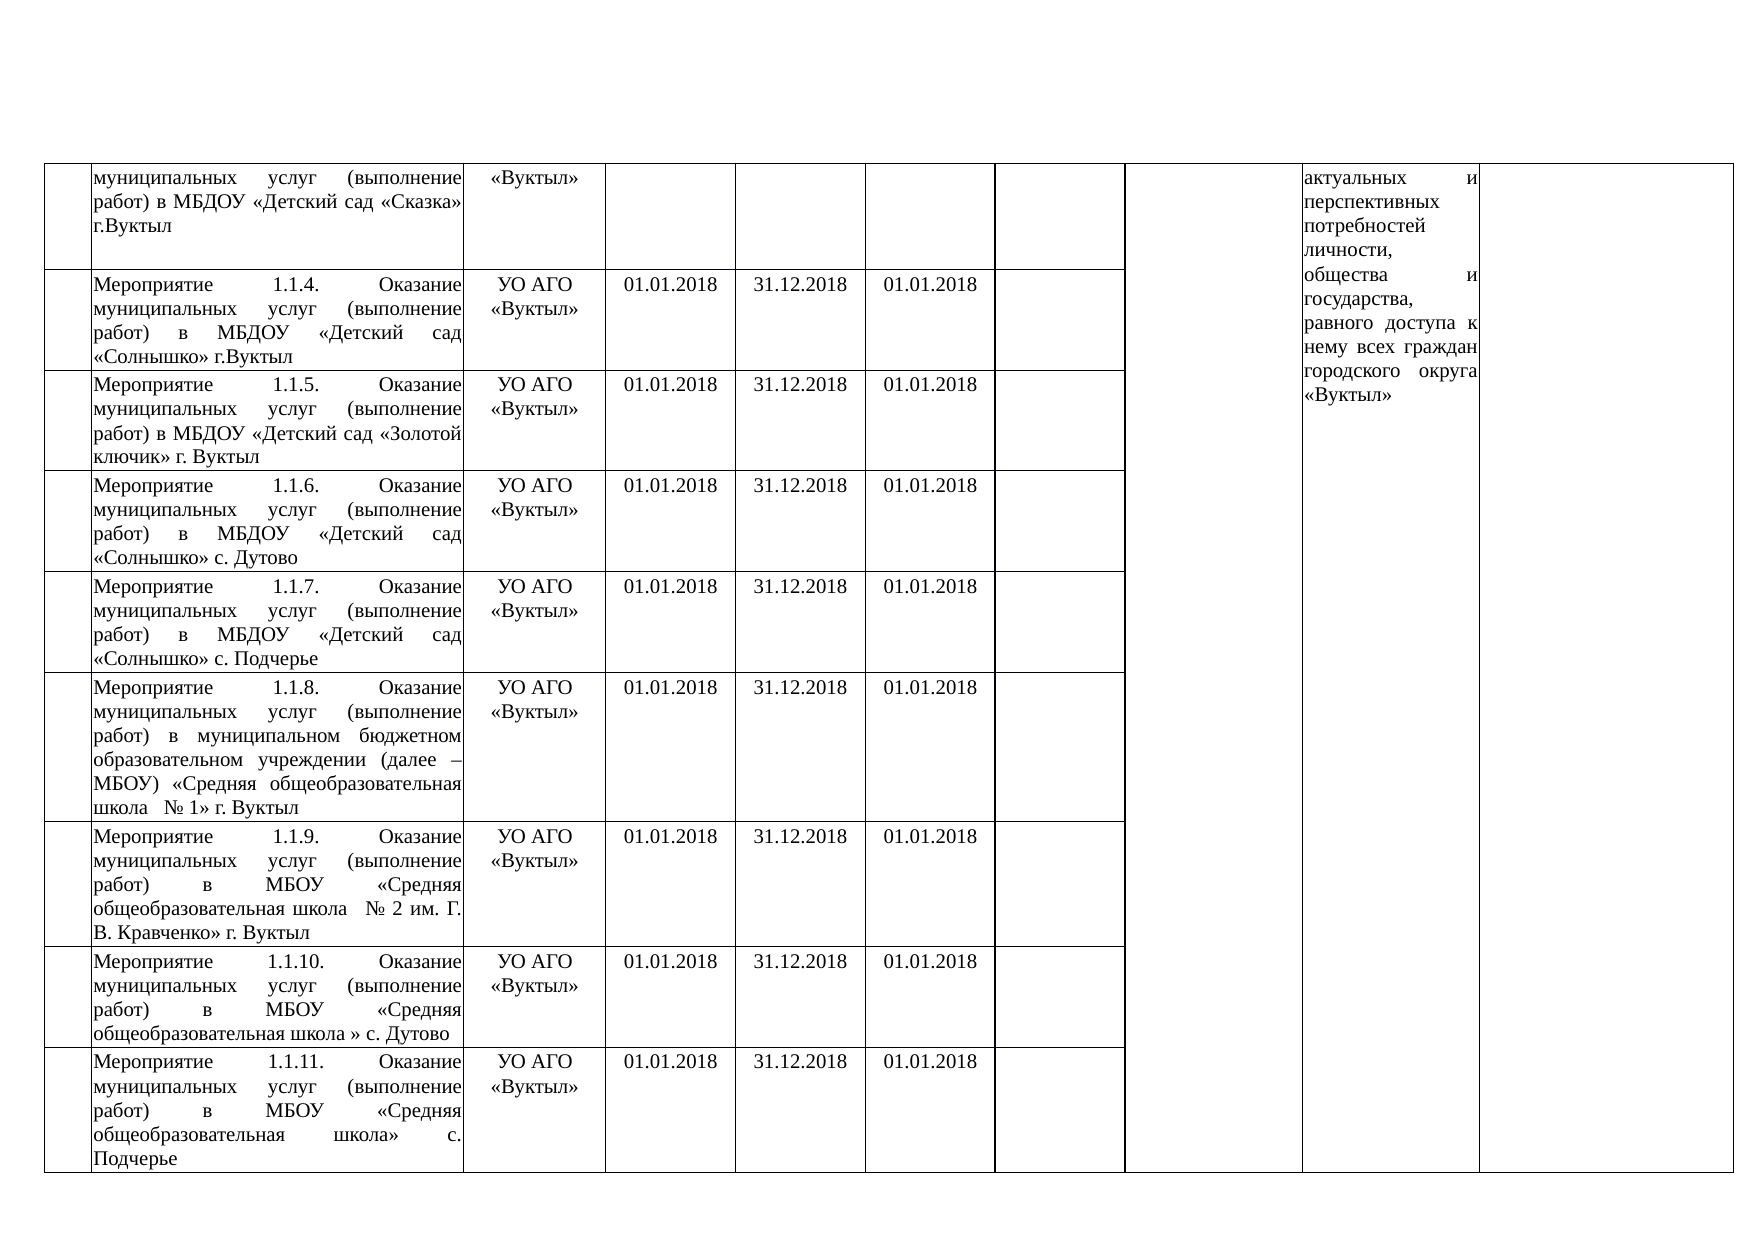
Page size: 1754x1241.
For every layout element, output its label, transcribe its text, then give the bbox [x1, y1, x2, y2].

table_cell 01.01.2018 [866, 371, 994, 470]
table_cell 01.01.2018 [866, 822, 994, 946]
table_cell [45, 947, 91, 1047]
table_cell [45, 471, 91, 571]
table_cell [45, 371, 91, 470]
table_cell 31.12.2018 [736, 673, 865, 821]
table_cell 01.01.2018 [606, 371, 735, 470]
table_cell Мероприятие 1.1.8. Оказание муниципальных услуг (выполнение работ) в муниципальном бюджетном образовательном учреждении (далее – МБОУ) «Средняя общеобразовательная школа № 1» г. Вуктыл [92, 673, 463, 821]
table_cell Мероприятие 1.1.4. Оказание муниципальных услуг (выполнение работ) в МБДОУ «Детский сад «Солнышко» г.Вуктыл [92, 270, 463, 369]
table_cell 01.01.2018 [606, 673, 735, 821]
table_cell Мероприятие 1.1.9. Оказание муниципальных услуг (выполнение работ) в МБОУ «Средняя общеобразовательная школа № 2 им. Г. В. Кравченко» г. Вуктыл [92, 822, 463, 946]
table_cell Мероприятие 1.1.10. Оказание муниципальных услуг (выполнение работ) в МБОУ «Средняя общеобразовательная школа » с. Дутово [92, 947, 463, 1047]
table_cell УО АГО «Вуктыл» [464, 822, 605, 946]
table_cell 01.01.2018 [866, 572, 994, 672]
table_cell 31.12.2018 [736, 270, 865, 369]
table_cell УО АГО «Вуктыл» [464, 371, 605, 470]
table_cell [1126, 164, 1302, 1172]
table_cell 01.01.2018 [606, 1048, 735, 1172]
table_cell УО АГО «Вуктыл» [464, 673, 605, 821]
table_cell [996, 673, 1124, 821]
table_cell 01.01.2018 [606, 471, 735, 571]
table_cell [996, 572, 1124, 672]
table_cell 31.12.2018 [736, 371, 865, 470]
table_cell УО АГО «Вуктыл» [464, 471, 605, 571]
table_cell Мероприятие 1.1.11. Оказание муниципальных услуг (выполнение работ) в МБОУ «Средняя общеобразовательная школа» с. Подчерье [92, 1048, 463, 1172]
table_cell [996, 1048, 1124, 1172]
table_cell [736, 164, 865, 269]
table_cell [996, 471, 1124, 571]
table_cell 01.01.2018 [606, 572, 735, 672]
table_cell актуальных и перспективных потребностей личности, общества и государства, равного доступа к нему всех граждан городского округа «Вуктыл» [1303, 164, 1479, 1172]
table_cell УО АГО «Вуктыл» [464, 572, 605, 672]
table_cell 01.01.2018 [866, 947, 994, 1047]
table_cell [996, 947, 1124, 1047]
table_cell 01.01.2018 [606, 822, 735, 946]
table_cell 01.01.2018 [866, 1048, 994, 1172]
table_cell [1480, 164, 1733, 1172]
table_cell [45, 164, 91, 269]
table_cell 31.12.2018 [736, 822, 865, 946]
table_cell [45, 673, 91, 821]
table_cell [45, 1048, 91, 1172]
table_cell 31.12.2018 [736, 471, 865, 571]
table_cell «Вуктыл» [464, 164, 605, 269]
table_cell 01.01.2018 [606, 947, 735, 1047]
table_cell [996, 371, 1124, 470]
table_cell Мероприятие 1.1.6. Оказание муниципальных услуг (выполнение работ) в МБДОУ «Детский сад «Солнышко» с. Дутово [92, 471, 463, 571]
table_cell УО АГО «Вуктыл» [464, 270, 605, 369]
table_cell [45, 572, 91, 672]
table_cell 01.01.2018 [606, 270, 735, 369]
table_cell [606, 164, 735, 269]
table_cell УО АГО «Вуктыл» [464, 1048, 605, 1172]
table_cell 31.12.2018 [736, 572, 865, 672]
table_cell [45, 822, 91, 946]
table_cell 01.01.2018 [866, 270, 994, 369]
table_cell 01.01.2018 [866, 471, 994, 571]
table_cell [45, 270, 91, 369]
table_cell Мероприятие 1.1.7. Оказание муниципальных услуг (выполнение работ) в МБДОУ «Детский сад «Солнышко» с. Подчерье [92, 572, 463, 672]
table_cell 31.12.2018 [736, 947, 865, 1047]
table_cell [996, 270, 1124, 369]
table_cell 01.01.2018 [866, 673, 994, 821]
table_cell [996, 164, 1124, 269]
table_cell УО АГО «Вуктыл» [464, 947, 605, 1047]
table_cell муниципальных услуг (выполнение работ) в МБДОУ «Детский сад «Сказка» г.Вуктыл [92, 164, 463, 269]
table_cell [866, 164, 994, 269]
table_cell [996, 822, 1124, 946]
table_cell Мероприятие 1.1.5. Оказание муниципальных услуг (выполнение работ) в МБДОУ «Детский сад «Золотой ключик» г. Вуктыл [92, 371, 463, 470]
table_cell 31.12.2018 [736, 1048, 865, 1172]
